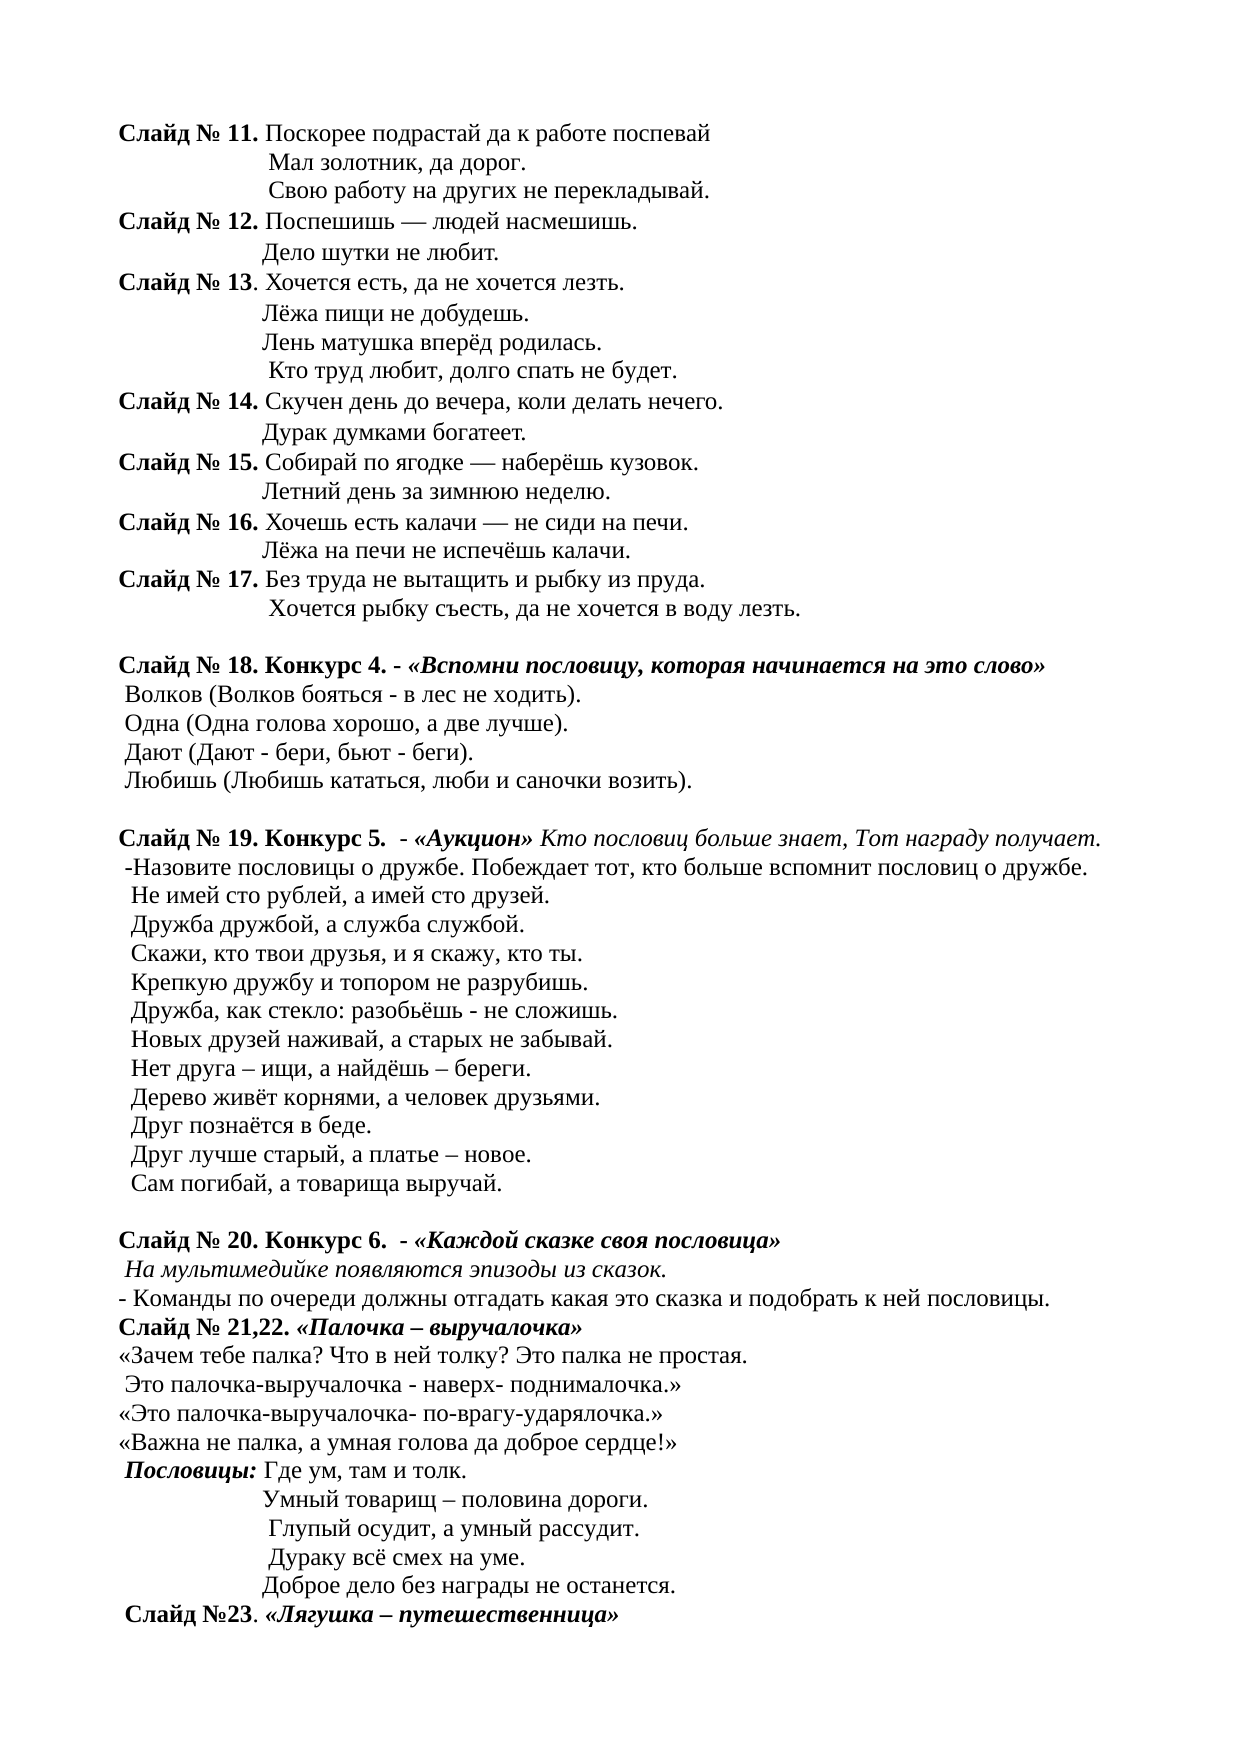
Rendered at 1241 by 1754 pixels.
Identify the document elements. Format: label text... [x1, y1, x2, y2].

text Слайд № 16. Хочешь есть калачи — не сиди на печи. [118, 505, 1122, 536]
text Дерево живёт корнями, а человек друзьями. [118, 1082, 1122, 1111]
text -Назовите пословицы о дружбе. Побеждает тот, кто больше вспомнит пословиц о дружбе. [118, 852, 1122, 881]
text Одна (Одна голова хорошо, а две лучше). [118, 708, 1122, 737]
text Дают (Дают - бери, бьют - беги). [118, 737, 1122, 766]
text Это палочка-выручалочка - наверх- поднималочка.» [118, 1369, 1122, 1398]
text Слайд № 21,22. «Палочка – выручалочка» [118, 1312, 1122, 1341]
text Волков (Волков бояться - в лес не ходить). [118, 679, 1122, 708]
text Крепкую дружбу и топором не разрубишь. [118, 967, 1122, 996]
text Друг познаётся в беде. [118, 1111, 1122, 1139]
text Слайд № 18. Конкурс 4. - «Вспомни пословицу, которая начинается на это слово» [118, 651, 1122, 679]
text Доброе дело без награды не останется. [118, 1571, 1122, 1599]
text Новых друзей наживай, а старых не забывай. [118, 1024, 1122, 1053]
text Слайд №23. «Лягушка – путешественница» [118, 1599, 1122, 1628]
text Сам погибай, а товарища выручай. [118, 1168, 1122, 1197]
text Дело шутки не любит. [118, 235, 1122, 266]
text Не имей сто рублей, а имей сто друзей. [118, 881, 1122, 909]
text Слайд № 14. Скучен день до вечера, коли делать нечего. [118, 384, 1122, 415]
text Глупый осудит, а умный рассудит. [118, 1513, 1122, 1542]
text Слайд № 15. Собирай по ягодке — наберёшь кузовок. [118, 446, 1122, 476]
text Слайд № 19. Конкурс 5. - «Аукцион» Кто пословиц больше знает, Тот награду получает. [118, 823, 1122, 852]
text Любишь (Любишь кататься, люби и саночки возить). [118, 766, 1122, 794]
text Лёжа на печи не испечёшь калачи. [118, 536, 1122, 564]
text «Зачем тебе палка? Что в ней толку? Это палка не простая. [118, 1341, 1122, 1369]
text Пословицы: Где ум, там и толк. [118, 1456, 1122, 1484]
text Слайд № 13. Хочется есть, да не хочется лезть. [118, 266, 1122, 296]
text Мал золотник, да дорог. [118, 147, 1122, 176]
text Скажи, кто твои друзья, и я скажу, кто ты. [118, 938, 1122, 967]
text Слайд № 11. Поскорее подрастай да к работе поспевай [118, 118, 1122, 147]
text Лень матушка вперёд родилась. [118, 327, 1122, 356]
text - Команды по очереди должны отгадать какая это сказка и подобрать к ней пословицы. [118, 1283, 1122, 1312]
text Дураку всё смех на уме. [118, 1542, 1122, 1571]
text Нет друга – ищи, а найдёшь – береги. [118, 1053, 1122, 1082]
text Слайд № 17. Без труда не вытащить и рыбку из пруда. [118, 564, 1122, 593]
text Слайд № 12. Поспешишь — людей насмешишь. [118, 204, 1122, 235]
text Слайд № 20. Конкурс 6. - «Каждой сказке своя пословица» [118, 1226, 1122, 1254]
text Умный товарищ – половина дороги. [118, 1484, 1122, 1513]
text Дурак думками богатеет. [118, 415, 1122, 446]
text Дружба дружбой, а служба службой. [118, 909, 1122, 938]
text Лёжа пищи не добудешь. [118, 296, 1122, 327]
text Дружба, как стекло: разобьёшь - не сложишь. [118, 996, 1122, 1024]
text «Это палочка-выручалочка- по-врагу-ударялочка.» [118, 1398, 1122, 1427]
text Друг лучше старый, а платье – новое. [118, 1139, 1122, 1168]
text Кто труд любит, долго спать не будет. [118, 356, 1122, 384]
text «Важна не палка, а умная голова да доброе сердце!» [118, 1427, 1122, 1456]
text Летний день за зимнюю неделю. [118, 476, 1122, 505]
text На мультимедийке появляются эпизоды из сказок. [118, 1254, 1122, 1283]
text Свою работу на других не перекладывай. [118, 176, 1122, 204]
text Хочется рыбку съесть, да не хочется в воду лезть. [118, 593, 1122, 622]
